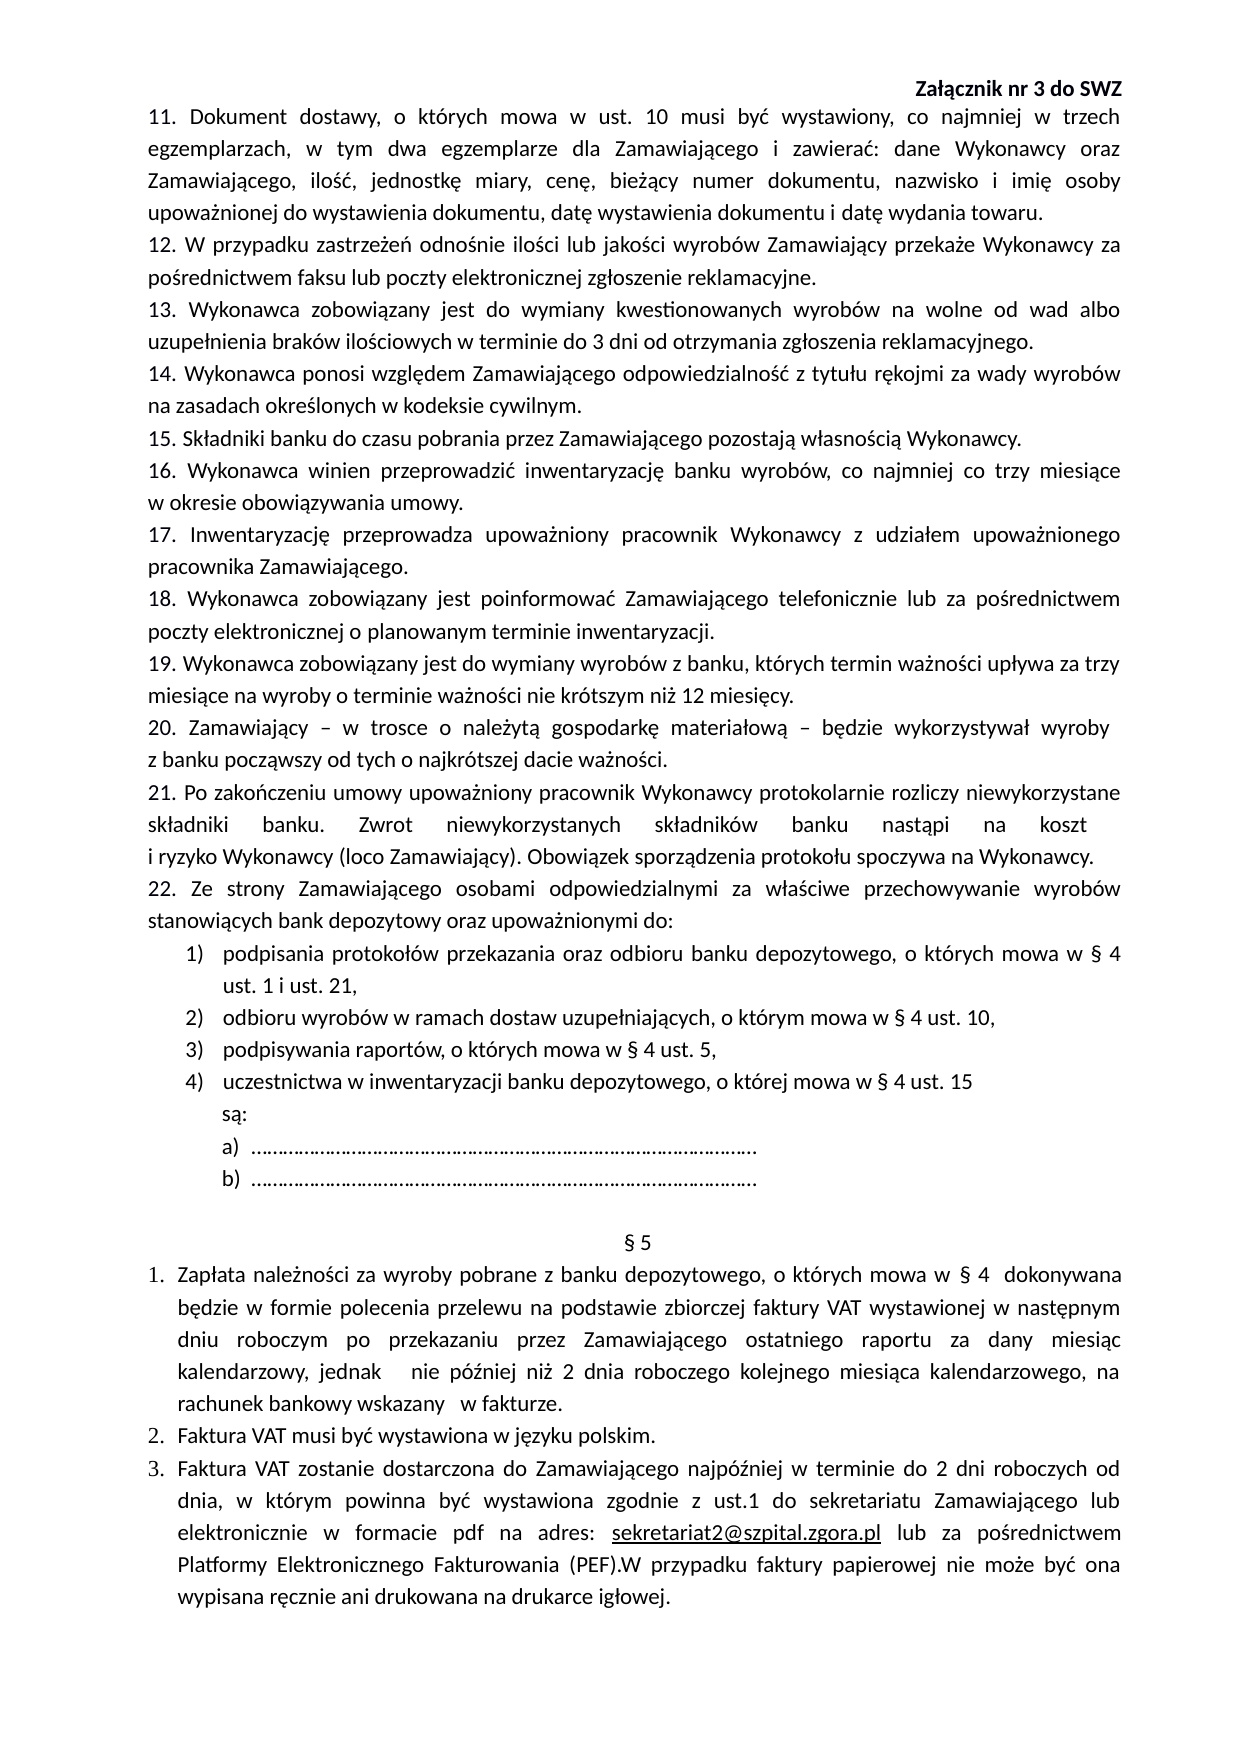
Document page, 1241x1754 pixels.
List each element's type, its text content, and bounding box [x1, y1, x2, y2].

text są: [222, 1099, 1122, 1128]
text § 5 [148, 1228, 1122, 1256]
list Ze strony Zamawiającego osobami odpowiedzialnymi za właściwe przechowywanie wyrobów stanowiących bank depozytowy oraz upoważnionymi do: [148, 874, 1122, 934]
list uczestnictwa w inwentaryzacji banku depozytowego, o której mowa w § 4 ust. 15 [185, 1067, 1122, 1095]
list Wykonawca winien przeprowadzić inwentaryzację banku wyrobów, co najmniej co trzy miesiące w okresie obowiązywania umowy. [148, 456, 1122, 516]
list Wykonawca ponosi względem Zamawiającego odpowiedzialność z tytułu rękojmi za wady wyrobów na zasadach określonych w kodeksie cywilnym. [148, 359, 1122, 419]
list Dokument dostawy, o których mowa w ust. 10 musi być wystawiony, co najmniej w trzech egzemplarzach, w tym dwa egzemplarze dla Zamawiającego i zawierać: dane Wykonawcy oraz Zamawiającego, ilość, jednostkę miary, cenę, bieżący numer dokumentu, nazwisko i imię osoby upoważnionej do wystawienia dokumentu, datę wystawienia dokumentu i datę wydania towaru. [148, 102, 1122, 226]
list podpisywania raportów, o których mowa w § 4 ust. 5, [185, 1035, 1122, 1063]
list podpisania protokołów przekazania oraz odbioru banku depozytowego, o których mowa w § 4 ust. 1 i ust. 21, [185, 939, 1122, 999]
list Faktura VAT musi być wystawiona w języku polskim. [148, 1421, 1122, 1449]
list Wykonawca zobowiązany jest do wymiany wyrobów z banku, których termin ważności upływa za trzy miesiące na wyroby o terminie ważności nie krótszym niż 12 miesięcy. [148, 649, 1122, 709]
list Faktura VAT zostanie dostarczona do Zamawiającego najpóźniej w terminie do 2 dni roboczych od dnia, w którym powinna być wystawiona zgodnie z ust.1 do sekretariatu Zamawiającego lub elektronicznie w formacie pdf na adres: sekretariat2@szpital.zgora.pl lub za pośrednictwem Platformy Elektronicznego Fakturowania (PEF).W przypadku faktury papierowej nie może być ona wypisana ręcznie ani drukowana na drukarce igłowej. [148, 1454, 1122, 1610]
list …………………………………………………………………………………… [222, 1164, 1122, 1192]
list W przypadku zastrzeżeń odnośnie ilości lub jakości wyrobów Zamawiający przekaże Wykonawcy za pośrednictwem faksu lub poczty elektronicznej zgłoszenie reklamacyjne. [148, 231, 1122, 291]
list Zapłata należności za wyroby pobrane z banku depozytowego, o których mowa w § 4 dokonywana będzie w formie polecenia przelewu na podstawie zbiorczej faktury VAT wystawionej w następnym dniu roboczym po przekazaniu przez Zamawiającego ostatniego raportu za dany miesiąc kalendarzowy, jednak nie później niż 2 dnia roboczego kolejnego miesiąca kalendarzowego, na rachunek bankowy wskazany w fakturze. [148, 1261, 1122, 1417]
list Składniki banku do czasu pobrania przez Zamawiającego pozostają własnością Wykonawcy. [148, 424, 1122, 452]
list Wykonawca zobowiązany jest poinformować Zamawiającego telefonicznie lub za pośrednictwem poczty elektronicznej o planowanym terminie inwentaryzacji. [148, 584, 1122, 645]
list Wykonawca zobowiązany jest do wymiany kwestionowanych wyrobów na wolne od wad albo uzupełnienia braków ilościowych w terminie do 3 dni od otrzymania zgłoszenia reklamacyjnego. [148, 295, 1122, 355]
list Inwentaryzację przeprowadza upoważniony pracownik Wykonawcy z udziałem upoważnionego pracownika Zamawiającego. [148, 520, 1122, 580]
list …………………………………………………………………………………… [222, 1132, 1122, 1160]
list Zamawiający – w trosce o należytą gospodarkę materiałową – będzie wykorzystywał wyroby z banku począwszy od tych o najkrótszej dacie ważności. [148, 713, 1122, 773]
list Po zakończeniu umowy upoważniony pracownik Wykonawcy protokolarnie rozliczy niewykorzystane składniki banku. Zwrot niewykorzystanych składników banku nastąpi na koszt i ryzyko Wykonawcy (loco Zamawiający). Obowiązek sporządzenia protokołu spoczywa na Wykonawcy. [148, 778, 1122, 870]
list odbioru wyrobów w ramach dostaw uzupełniających, o którym mowa w § 4 ust. 10, [185, 1003, 1122, 1031]
